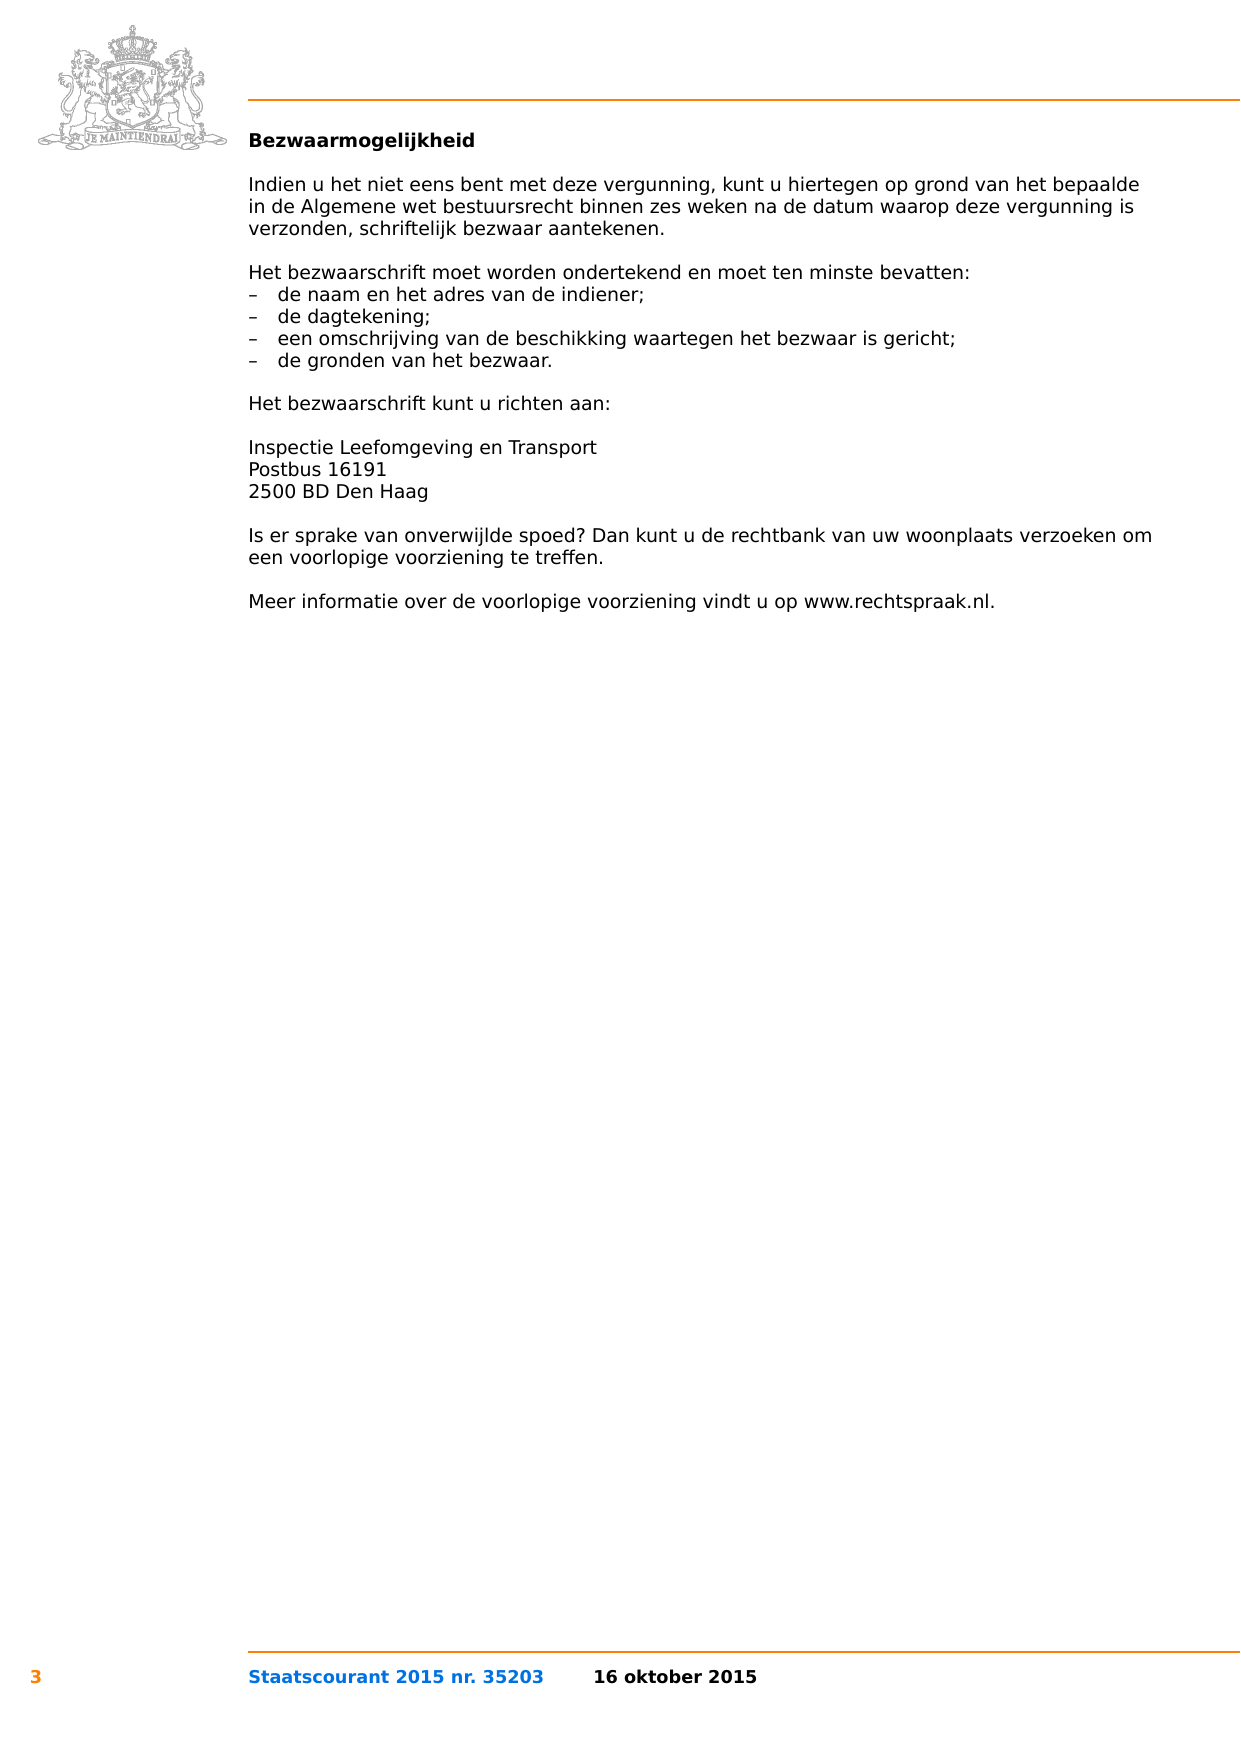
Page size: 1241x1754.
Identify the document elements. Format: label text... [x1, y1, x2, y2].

text Is er sprake van onverwijlde spoed? Dan kunt u de rechtbank van uw woonplaats verzoeken om een voorlopige voorziening te treffen. [248, 525, 1163, 569]
text – de gronden van het bezwaar. [248, 349, 1163, 371]
text Het bezwaarschrift kunt u richten aan: [248, 393, 1163, 415]
text – de naam en het adres van de indiener; [248, 283, 1163, 306]
text 2500 BD Den Haag [248, 481, 1163, 503]
picture [38, 25, 227, 150]
text Bezwaarmogelijkheid [248, 130, 1163, 152]
text Indien u het niet eens bent met deze vergunning, kunt u hiertegen op grond van het bepaalde in de Algemene wet bestuursrecht binnen zes weken na de datum waarop deze vergunning is verzonden, schriftelijk bezwaar aantekenen. [248, 174, 1163, 240]
text Meer informatie over de voorlopige voorziening vindt u op www.rechtspraak.nl. [248, 591, 1163, 613]
text Postbus 16191 [248, 459, 1163, 481]
text – een omschrijving van de beschikking waartegen het bezwaar is gericht; [248, 327, 1163, 349]
text Het bezwaarschrift moet worden ondertekend en moet ten minste bevatten: [248, 262, 1163, 283]
text – de dagtekening; [248, 306, 1163, 327]
text Inspectie Leefomgeving en Transport [248, 437, 1163, 459]
